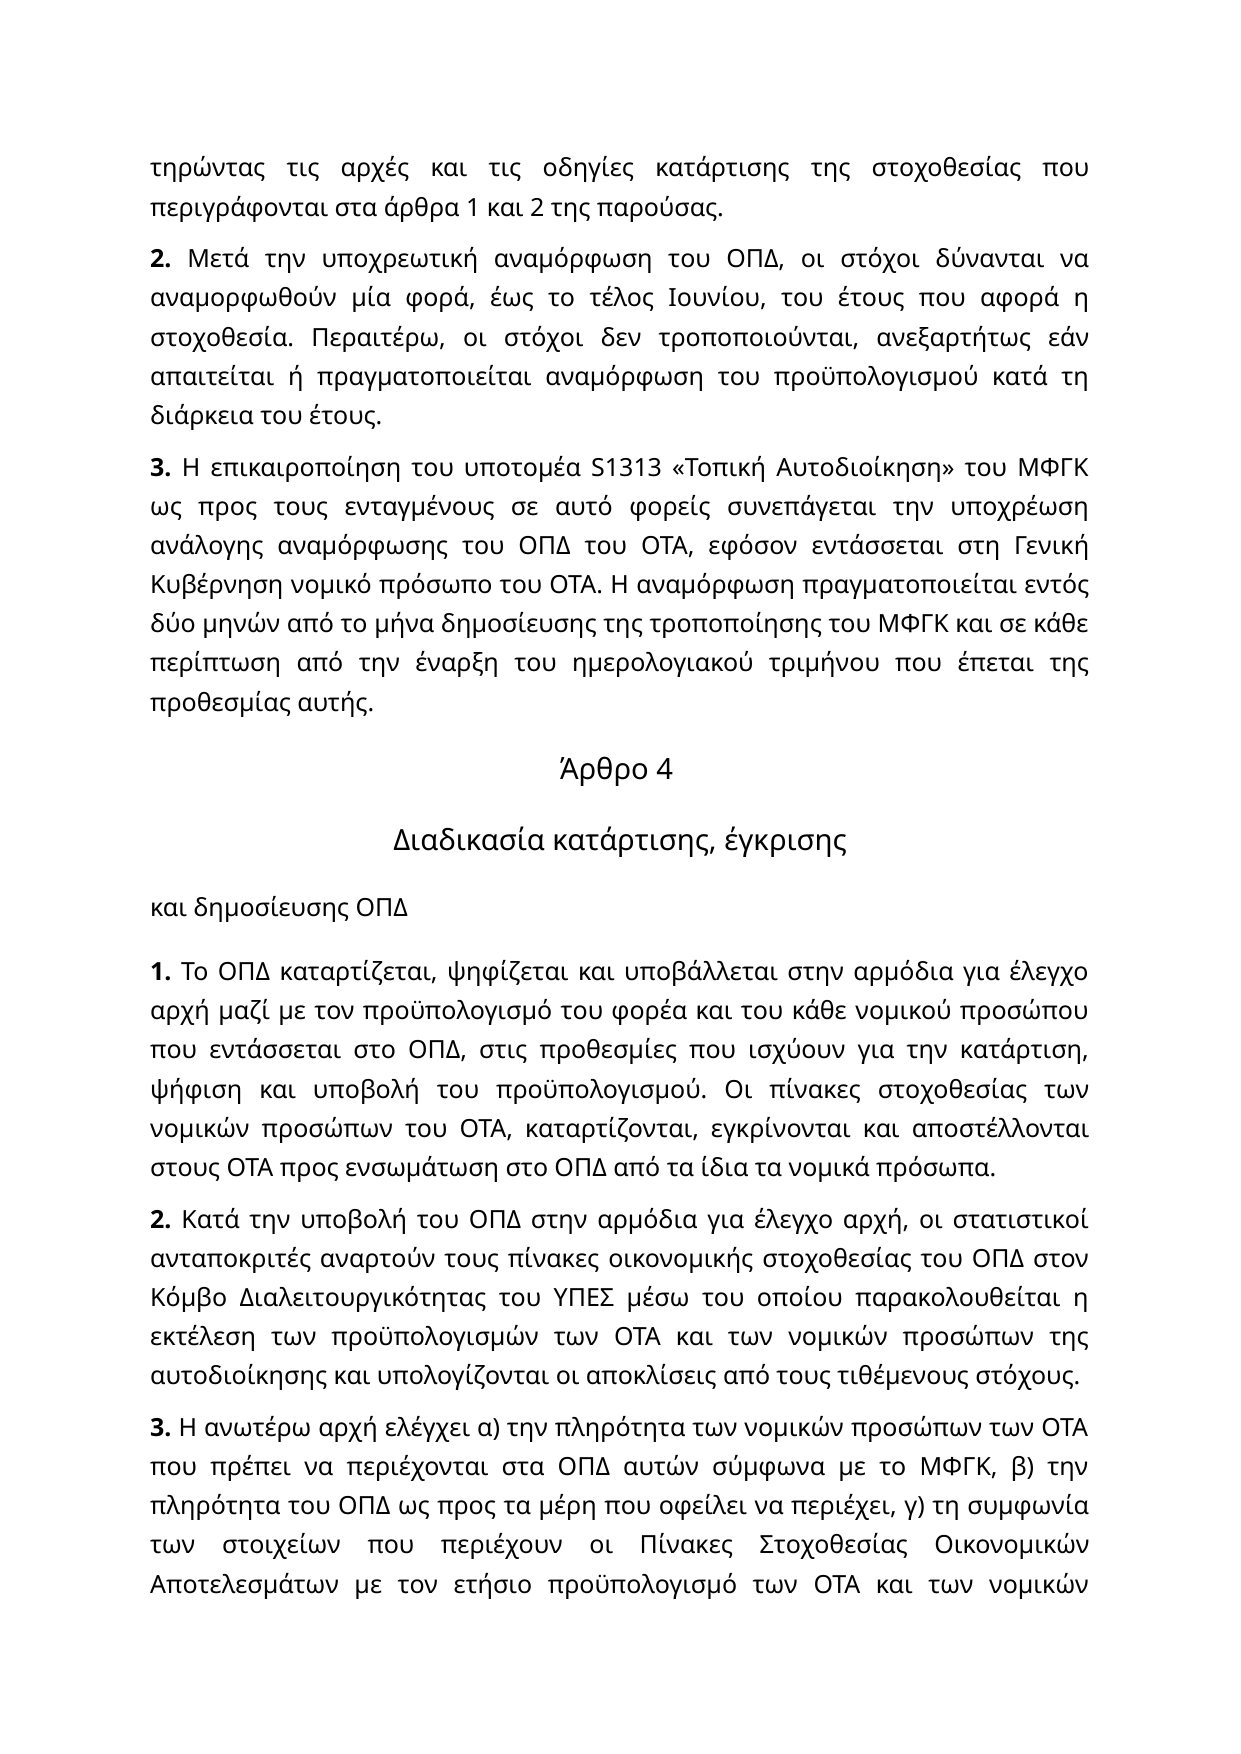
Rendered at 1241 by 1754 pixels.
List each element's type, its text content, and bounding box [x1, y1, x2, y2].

text 3. Η ανωτέρω αρχή ελέγχει α) την πληρότητα των νομικών προσώπων των OTA που πρέπει να περιέχονται στα ΟΠΔ αυτών σύμφωνα με το ΜΦΓΚ, β) την πληρότητα του ΟΠΔ ως προς τα μέρη που οφείλει να περιέχει, γ) τη συμφωνία των στοιχείων που περιέχουν οι Πίνακες Στοχοθεσίας Οικονομικών Αποτελεσμάτων με τον ετήσιο προϋπολογισμό των OTA και των νομικών [150, 1409, 1090, 1600]
text 1. Το ΟΠΔ καταρτίζεται, ψηφίζεται και υποβάλλεται στην αρμόδια για έλεγχο αρχή μαζί με τον προϋπολογισμό του φορέα και του κάθε νομικού προσώπου που εντάσσεται στο ΟΠΔ, στις προθεσμίες που ισχύουν για την κατάρτιση, ψήφιση και υποβολή του προϋπολογισμού. Οι πίνακες στοχοθεσίας των νομικών προσώπων του OTA, καταρτίζονται, εγκρίνονται και αποστέλλονται στους OTA προς ενσωμάτωση στο ΟΠΔ από τα ίδια τα νομικά πρόσωπα. [150, 954, 1090, 1184]
text και δημοσίευσης ΟΠΔ [150, 889, 1090, 924]
subtitle Διαδικασία κατάρτισης, έγκρισης [150, 819, 1090, 859]
text 2. Κατά την υποβολή του ΟΠΔ στην αρμόδια για έλεγχο αρχή, οι στατιστικοί ανταποκριτές αναρτούν τους πίνακες οικονομικής στοχοθεσίας του ΟΠΔ στον Κόμβο Διαλειτουργικότητας του ΥΠΕΣ μέσω του οποίου παρακολουθείται η εκτέλεση των προϋπολογισμών των OTA και των νομικών προσώπων της αυτοδιοίκησης και υπολογίζονται οι αποκλίσεις από τους τιθέμενους στόχους. [150, 1201, 1090, 1392]
text τηρώντας τις αρχές και τις οδηγίες κατάρτισης της στοχοθεσίας που περιγράφονται στα άρθρα 1 και 2 της παρούσας. [150, 150, 1090, 223]
text 3. Η επικαιροποίηση του υποτομέα S1313 «Τοπική Αυτοδιοίκηση» του ΜΦΓΚ ως προς τους ενταγμένους σε αυτό φορείς συνεπάγεται την υποχρέωση ανάλογης αναμόρφωσης του ΟΠΔ του OTA, εφόσον εντάσσεται στη Γενική Κυβέρνηση νομικό πρόσωπο του OTA. Η αναμόρφωση πραγματοποιείται εντός δύο μηνών από το μήνα δημοσίευσης της τροποποίησης του ΜΦΓΚ και σε κάθε περίπτωση από την έναρξη του ημερολογιακού τριμήνου που έπεται της προθεσμίας αυτής. [150, 449, 1090, 718]
text 2. Μετά την υποχρεωτική αναμόρφωση του ΟΠΔ, οι στόχοι δύνανται να αναμορφωθούν μία φορά, έως το τέλος Ιουνίου, του έτους που αφορά η στοχοθεσία. Περαιτέρω, οι στόχοι δεν τροποποιούνται, ανεξαρτήτως εάν απαιτείται ή πραγματοποιείται αναμόρφωση του προϋπολογισμού κατά τη διάρκεια του έτους. [150, 241, 1090, 432]
subtitle Άρθρο 4 [150, 748, 1090, 788]
